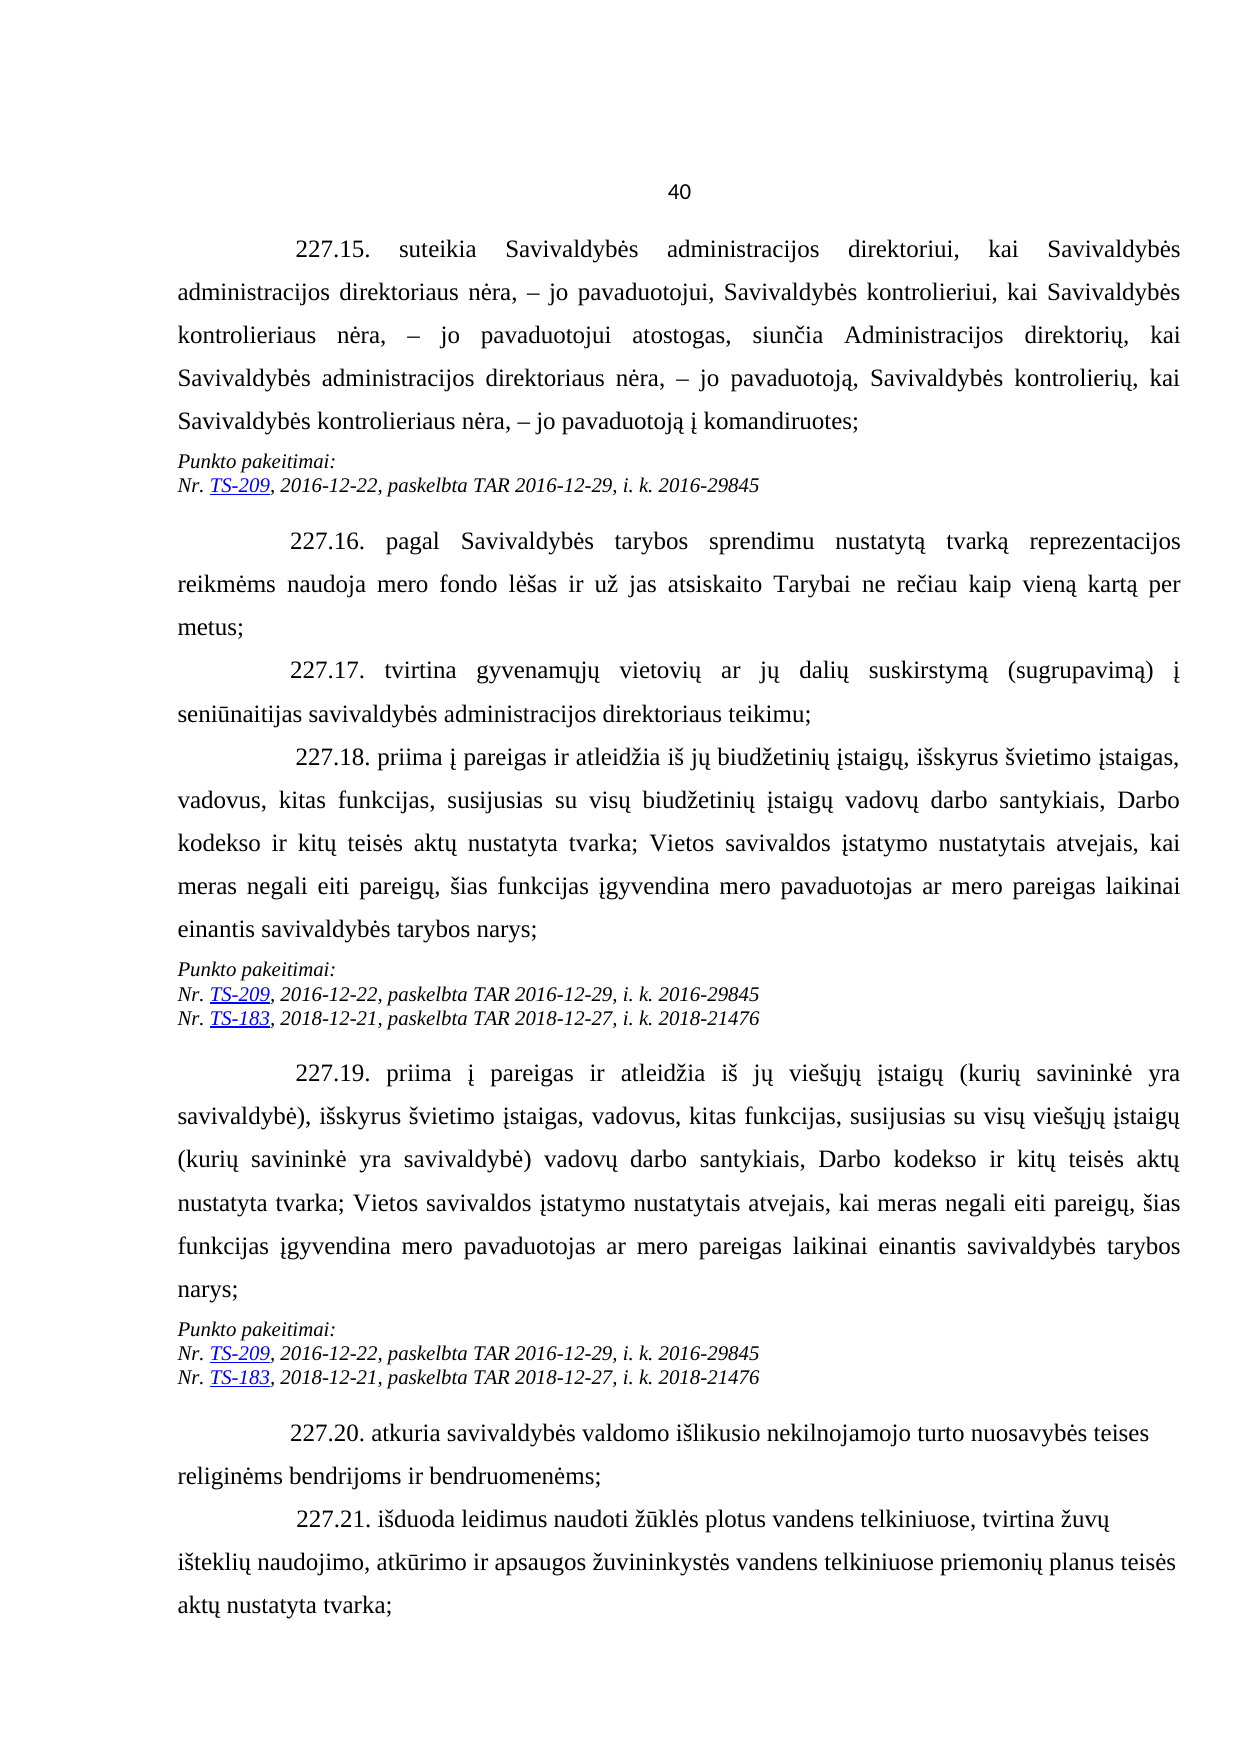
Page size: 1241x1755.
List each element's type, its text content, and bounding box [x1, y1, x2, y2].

text 227.18. priima į pareigas ir atleidžia iš jų biudžetinių įstaigų, išskyrus švietimo įstaigas, vadovus, kitas funkcijas, susijusias su visų biudžetinių įstaigų vadovų darbo santykiais, Darbo kodekso ir kitų teisės aktų nustatyta tvarka; Vietos savivaldos įstatymo nustatytais atvejais, kai meras negali eiti pareigų, šias funkcijas įgyvendina mero pavaduotojas ar mero pareigas laikinai einantis savivaldybės tarybos narys; [177, 742, 1181, 943]
text Punkto pakeitimai: [177, 957, 1181, 981]
text Nr. TS-209, 2016-12-22, paskelbta TAR 2016-12-29, i. k. 2016-29845 [177, 473, 1181, 497]
text 227.16. pagal Savivaldybės tarybos sprendimu nustatytą tvarką reprezentacijos reikmėms naudoja mero fondo lėšas ir už jas atsiskaito Tarybai ne rečiau kaip vieną kartą per metus; [177, 526, 1181, 641]
text Nr. TS-183, 2018-12-21, paskelbta TAR 2018-12-27, i. k. 2018-21476 [177, 1365, 1181, 1389]
text 227.17. tvirtina gyvenamųjų vietovių ar jų dalių suskirstymą (sugrupavimą) į seniūnaitijas savivaldybės administracijos direktoriaus teikimu; [177, 656, 1181, 727]
text Punkto pakeitimai: [177, 449, 1181, 473]
text Nr. TS-209, 2016-12-22, paskelbta TAR 2016-12-29, i. k. 2016-29845 [177, 981, 1181, 1006]
text Punkto pakeitimai: [177, 1317, 1181, 1341]
text Nr. TS-183, 2018-12-21, paskelbta TAR 2018-12-27, i. k. 2018-21476 [177, 1006, 1181, 1029]
text 227.20. atkuria savivaldybės valdomo išlikusio nekilnojamojo turto nuosavybės teises religinėms bendrijoms ir bendruomenėms; [177, 1418, 1181, 1490]
text Nr. TS-209, 2016-12-22, paskelbta TAR 2016-12-29, i. k. 2016-29845 [177, 1341, 1181, 1365]
text 227.21. išduoda leidimus naudoti žūklės plotus vandens telkiniuose, tvirtina žuvų išteklių naudojimo, atkūrimo ir apsaugos žuvininkystės vandens telkiniuose priemonių planus teisės aktų nustatyta tvarka; [177, 1504, 1181, 1619]
text 227.15. suteikia Savivaldybės administracijos direktoriui, kai Savivaldybės administracijos direktoriaus nėra, – jo pavaduotojui, Savivaldybės kontrolieriui, kai Savivaldybės kontrolieriaus nėra, – jo pavaduotojui atostogas, siunčia Administracijos direktorių, kai Savivaldybės administracijos direktoriaus nėra, – jo pavaduotoją, Savivaldybės kontrolierių, kai Savivaldybės kontrolieriaus nėra, – jo pavaduotoją į komandiruotes; [177, 234, 1181, 435]
text 227.19. priima į pareigas ir atleidžia iš jų viešųjų įstaigų (kurių savininkė yra savivaldybė), išskyrus švietimo įstaigas, vadovus, kitas funkcijas, susijusias su visų viešųjų įstaigų (kurių savininkė yra savivaldybė) vadovų darbo santykiais, Darbo kodekso ir kitų teisės aktų nustatyta tvarka; Vietos savivaldos įstatymo nustatytais atvejais, kai meras negali eiti pareigų, šias funkcijas įgyvendina mero pavaduotojas ar mero pareigas laikinai einantis savivaldybės tarybos narys; [177, 1058, 1181, 1303]
